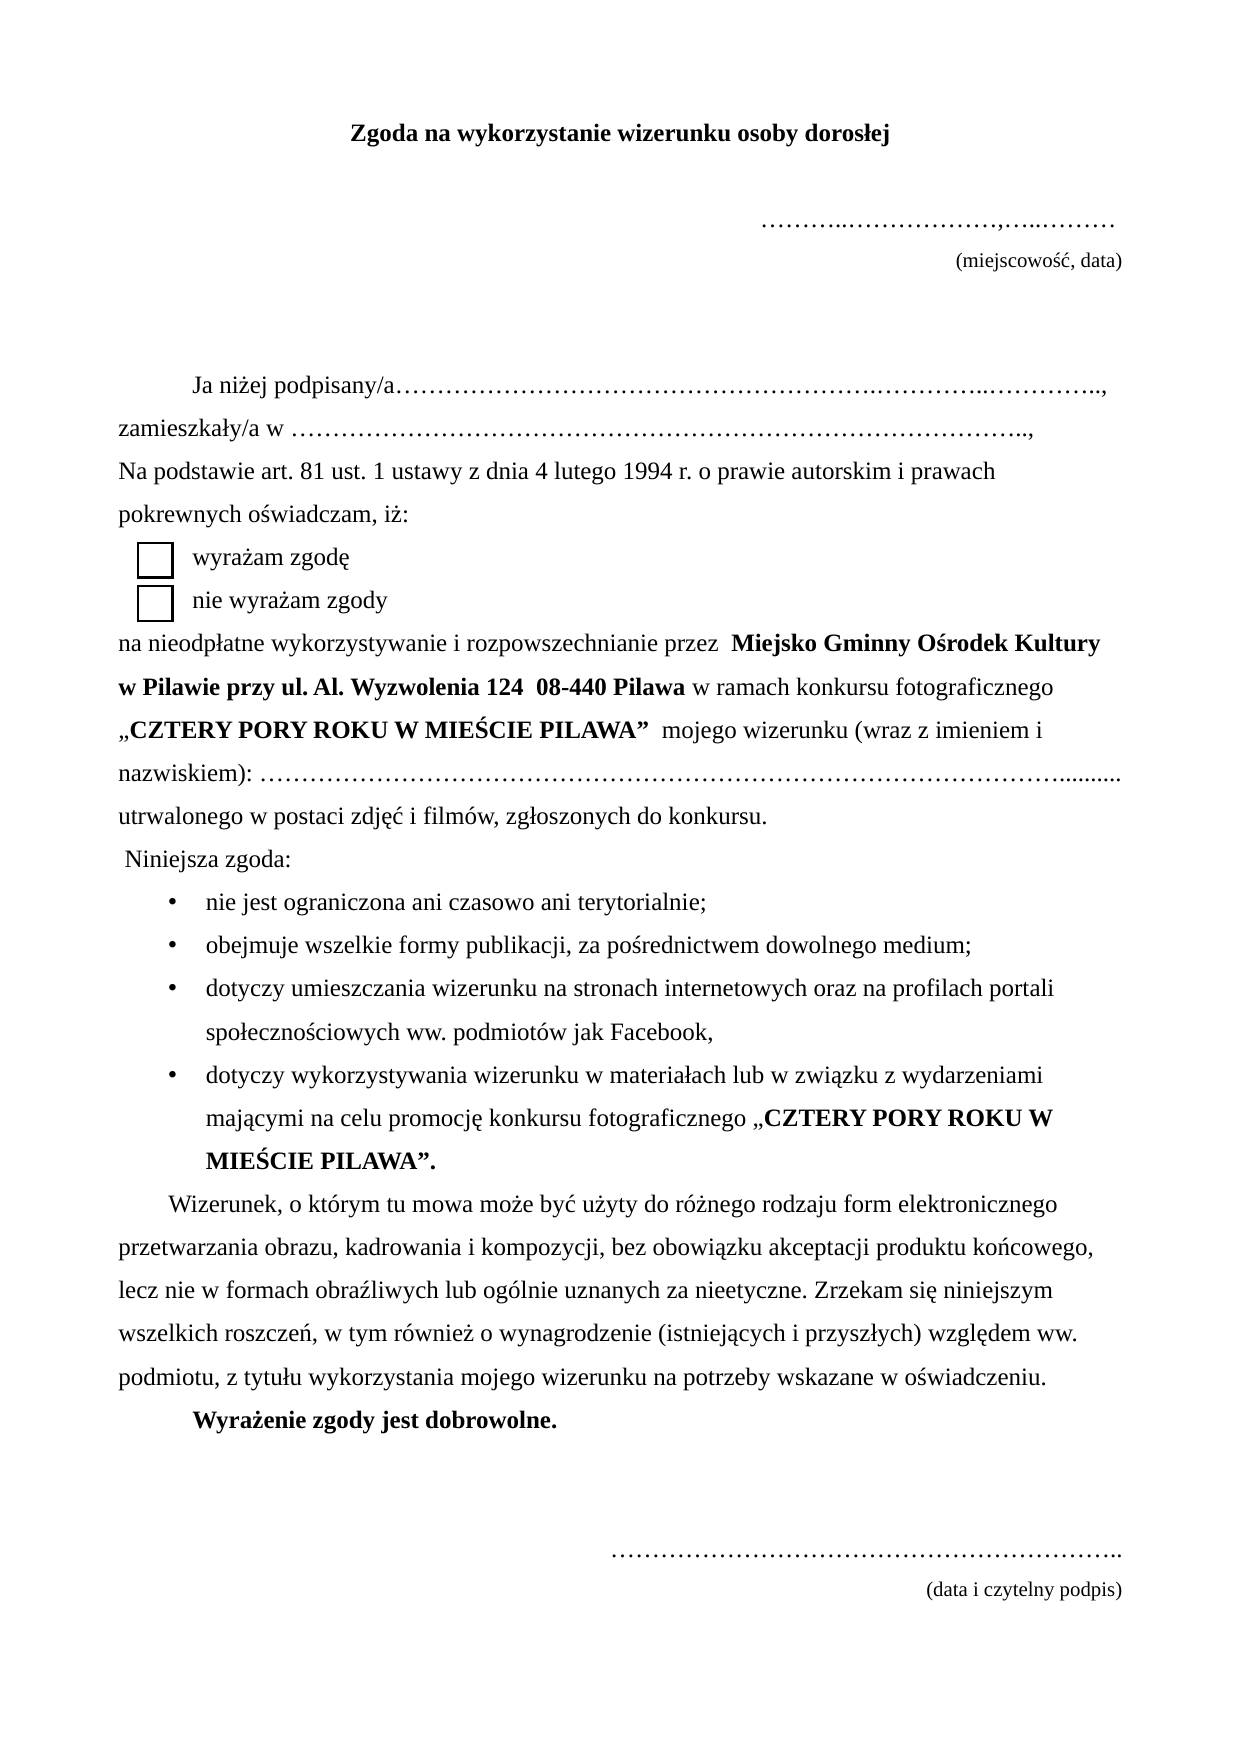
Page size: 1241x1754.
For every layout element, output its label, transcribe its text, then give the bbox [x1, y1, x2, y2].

text (miejscowość, data) [118, 247, 1122, 272]
list dotyczy umieszczania wizerunku na stronach internetowych oraz na profilach portali społecznościowych ww. podmiotów jak Facebook, [168, 973, 1122, 1045]
list obejmuje wszelkie formy publikacji, za pośrednictwem dowolnego medium; [168, 930, 1122, 959]
text (data i czytelny podpis) [118, 1577, 1122, 1601]
text ………..………………,…..……… [118, 204, 1122, 233]
list nie jest ograniczona ani czasowo ani terytorialnie; [168, 887, 1122, 916]
text na nieodpłatne wykorzystywanie i rozpowszechnianie przez Miejsko Gminny Ośrodek Kultury w Pilawie przy ul. Al. Wyzwolenia 124 08-440 Pilawa w ramach konkursu fotograficznego „CZTERY PORY ROKU W MIEŚCIE PILAWA” mojego wizerunku (wraz z imieniem i nazwiskiem): …………………………………………………………………………………….......... utrwalonego w postaci zdjęć i filmów, zgłoszonych do konkursu. [118, 628, 1122, 830]
text wyrażam zgodę [192, 542, 1122, 571]
text Zgoda na wykorzystanie wizerunku osoby dorosłej [118, 118, 1122, 147]
text Na podstawie art. 81 ust. 1 ustawy z dnia 4 lutego 1994 r. o prawie autorskim i prawach pokrewnych oświadczam, iż: [118, 456, 1122, 528]
text Wyrażenie zgody jest dobrowolne. [118, 1405, 1122, 1433]
text Ja niżej podpisany/a………………………………………………….…………..………….., zamieszkały/a w …………………………………………………………………………….., [118, 370, 1122, 442]
text Wizerunek, o którym tu mowa może być użyty do różnego rodzaju form elektronicznego przetwarzania obrazu, kadrowania i kompozycji, bez obowiązku akceptacji produktu końcowego, lecz nie w formach obraźliwych lub ogólnie uznanych za nieetyczne. Zrzekam się niniejszym wszelkich roszczeń, w tym również o wynagrodzenie (istniejących i przyszłych) względem ww. podmiotu, z tytułu wykorzystania mojego wizerunku na potrzeby wskazane w oświadczeniu. [118, 1189, 1122, 1390]
text Niniejsza zgoda: [118, 844, 1122, 873]
list dotyczy wykorzystywania wizerunku w materiałach lub w związku z wydarzeniami mającymi na celu promocję konkursu fotograficznego „CZTERY PORY ROKU W MIEŚCIE PILAWA”. [168, 1060, 1122, 1175]
text …………………………………………………….. [118, 1534, 1122, 1563]
text nie wyrażam zgody [192, 585, 1122, 614]
